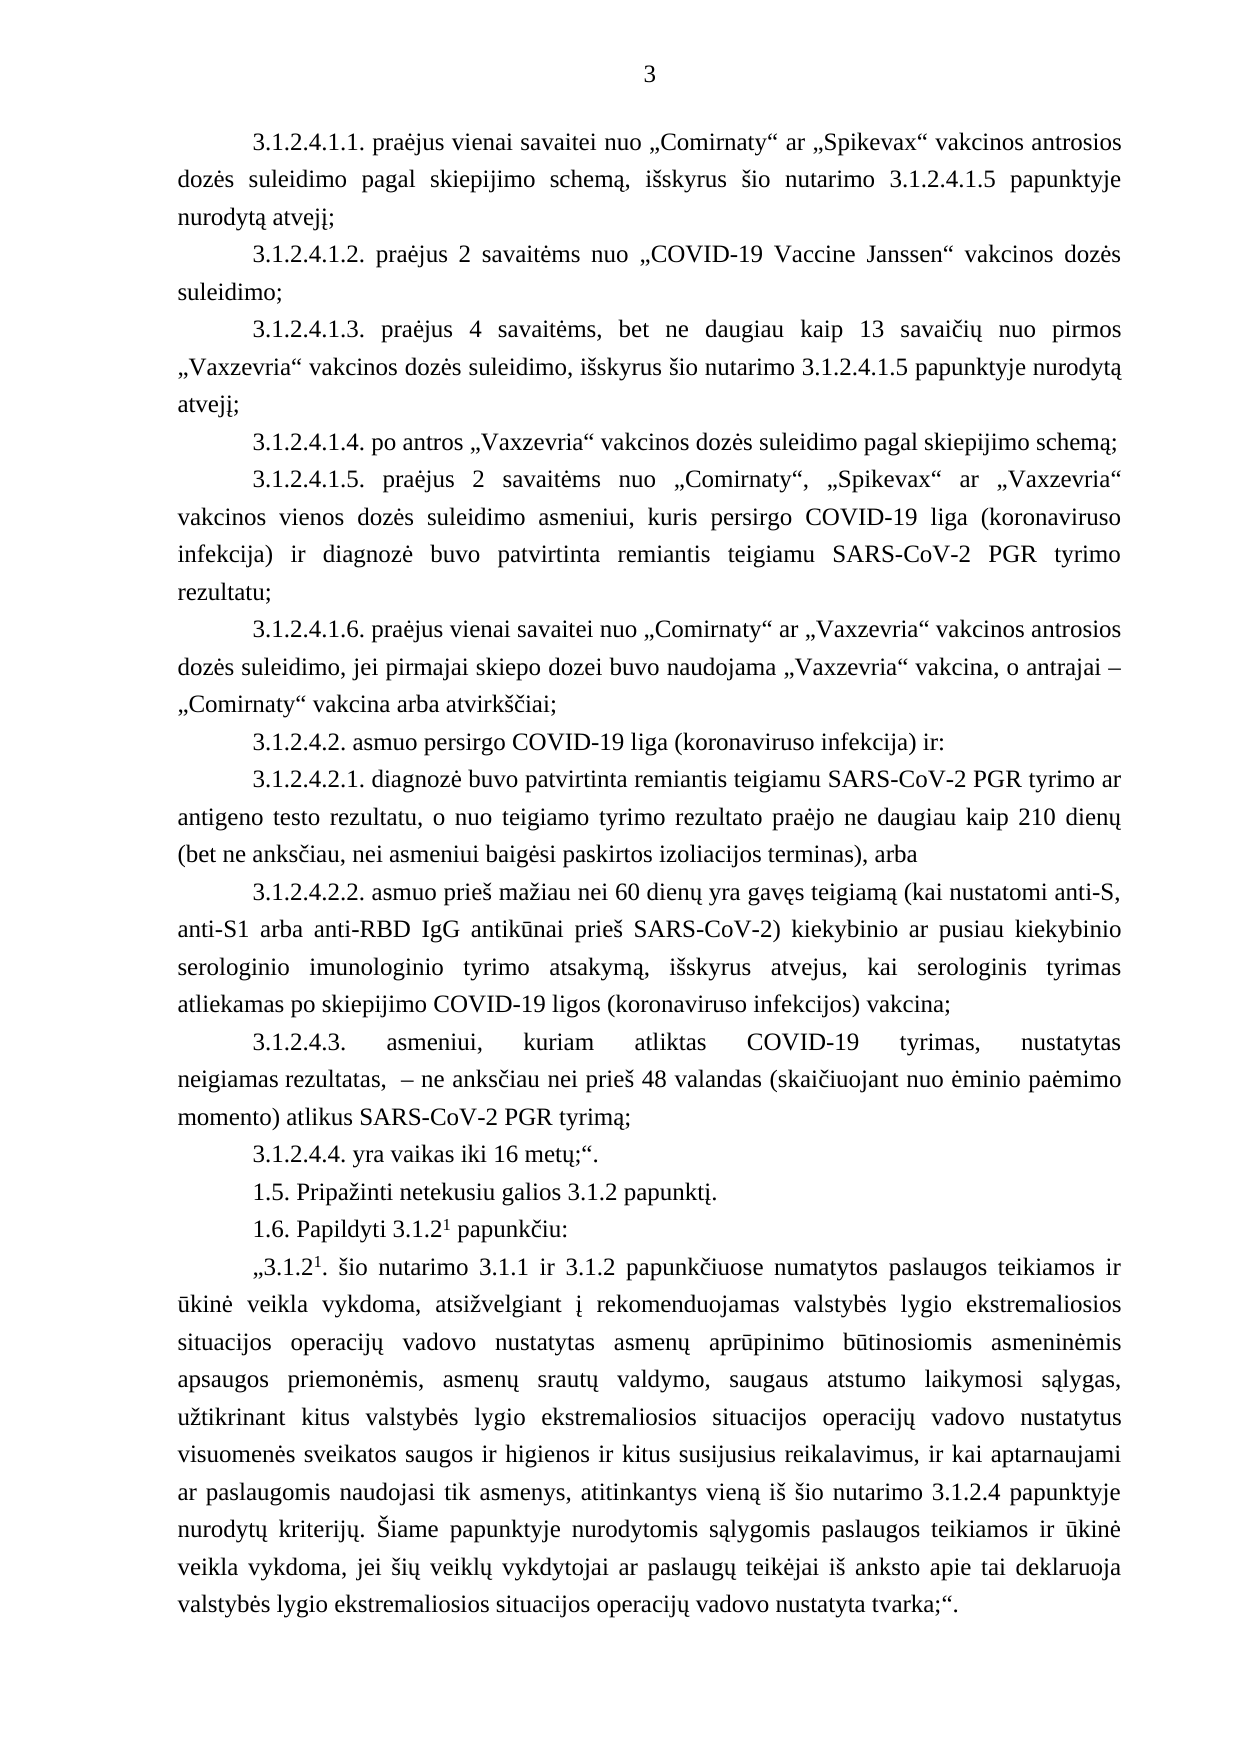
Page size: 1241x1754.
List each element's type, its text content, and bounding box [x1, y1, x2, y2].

text 3.1.2.4.2. asmuo persirgo COVID-19 liga (koronaviruso infekcija) ir: [177, 718, 1122, 756]
text 3.1.2.4.3. asmeniui, kuriam atliktas COVID-19 tyrimas, nustatytas neigiamas rezultatas, – ne anksčiau nei prieš 48 valandas (skaičiuojant nuo ėminio paėmimo momento) atlikus SARS-CoV-2 PGR tyrimą; [177, 1018, 1122, 1131]
text 3.1.2.4.1.3. praėjus 4 savaitėms, bet ne daugiau kaip 13 savaičių nuo pirmos „Vaxzevria“ vakcinos dozės suleidimo, išskyrus šio nutarimo 3.1.2.4.1.5 papunktyje nurodytą atvejį; [177, 306, 1122, 418]
text 3.1.2.4.1.5. praėjus 2 savaitėms nuo „Comirnaty“, „Spikevax“ ar „Vaxzevria“ vakcinos vienos dozės suleidimo asmeniui, kuris persirgo COVID-19 liga (koronaviruso infekcija) ir diagnozė buvo patvirtinta remiantis teigiamu SARS-CoV-2 PGR tyrimo rezultatu; [177, 456, 1122, 606]
text 3.1.2.4.1.4. po antros „Vaxzevria“ vakcinos dozės suleidimo pagal skiepijimo schemą; [177, 418, 1122, 456]
text 1.6. Papildyti 3.1.21 papunkčiu: [177, 1206, 1122, 1243]
text 3.1.2.4.4. yra vaikas iki 16 metų;“. [177, 1131, 1122, 1168]
text 1.5. Pripažinti netekusiu galios 3.1.2 papunktį. [177, 1168, 1122, 1206]
text 3.1.2.4.2.1. diagnozė buvo patvirtinta remiantis teigiamu SARS-CoV-2 PGR tyrimo ar antigeno testo rezultatu, o nuo teigiamo tyrimo rezultato praėjo ne daugiau kaip 210 dienų (bet ne anksčiau, nei asmeniui baigėsi paskirtos izoliacijos terminas), arba [177, 756, 1122, 868]
text 3.1.2.4.1.6. praėjus vienai savaitei nuo „Comirnaty“ ar „Vaxzevria“ vakcinos antrosios dozės suleidimo, jei pirmajai skiepo dozei buvo naudojama „Vaxzevria“ vakcina, o antrajai – „Comirnaty“ vakcina arba atvirkščiai; [177, 606, 1122, 718]
text „3.1.21. šio nutarimo 3.1.1 ir 3.1.2 papunkčiuose numatytos paslaugos teikiamos ir ūkinė veikla vykdoma, atsižvelgiant į rekomenduojamas valstybės lygio ekstremaliosios situacijos operacijų vadovo nustatytas asmenų aprūpinimo būtinosiomis asmeninėmis apsaugos priemonėmis, asmenų srautų valdymo, saugaus atstumo laikymosi sąlygas, užtikrinant kitus valstybės lygio ekstremaliosios situacijos operacijų vadovo nustatytus visuomenės sveikatos saugos ir higienos ir kitus susijusius reikalavimus, ir kai aptarnaujami ar paslaugomis naudojasi tik asmenys, atitinkantys vieną iš šio nutarimo 3.1.2.4 papunktyje nurodytų kriterijų. Šiame papunktyje nurodytomis sąlygomis paslaugos teikiamos ir ūkinė veikla vykdoma, jei šių veiklų vykdytojai ar paslaugų teikėjai iš anksto apie tai deklaruoja valstybės lygio ekstremaliosios situacijos operacijų vadovo nustatyta tvarka;“. [177, 1243, 1122, 1618]
text 3.1.2.4.1.1. praėjus vienai savaitei nuo „Comirnaty“ ar „Spikevax“ vakcinos antrosios dozės suleidimo pagal skiepijimo schemą, išskyrus šio nutarimo 3.1.2.4.1.5 papunktyje nurodytą atvejį; [177, 118, 1122, 231]
text 3.1.2.4.2.2. asmuo prieš mažiau nei 60 dienų yra gavęs teigiamą (kai nustatomi anti-S, anti-S1 arba anti-RBD IgG antikūnai prieš SARS-CoV-2) kiekybinio ar pusiau kiekybinio serologinio imunologinio tyrimo atsakymą, išskyrus atvejus, kai serologinis tyrimas atliekamas po skiepijimo COVID-19 ligos (koronaviruso infekcijos) vakcina; [177, 868, 1122, 1018]
text 3.1.2.4.1.2. praėjus 2 savaitėms nuo „COVID-19 Vaccine Janssen“ vakcinos dozės suleidimo; [177, 231, 1122, 306]
